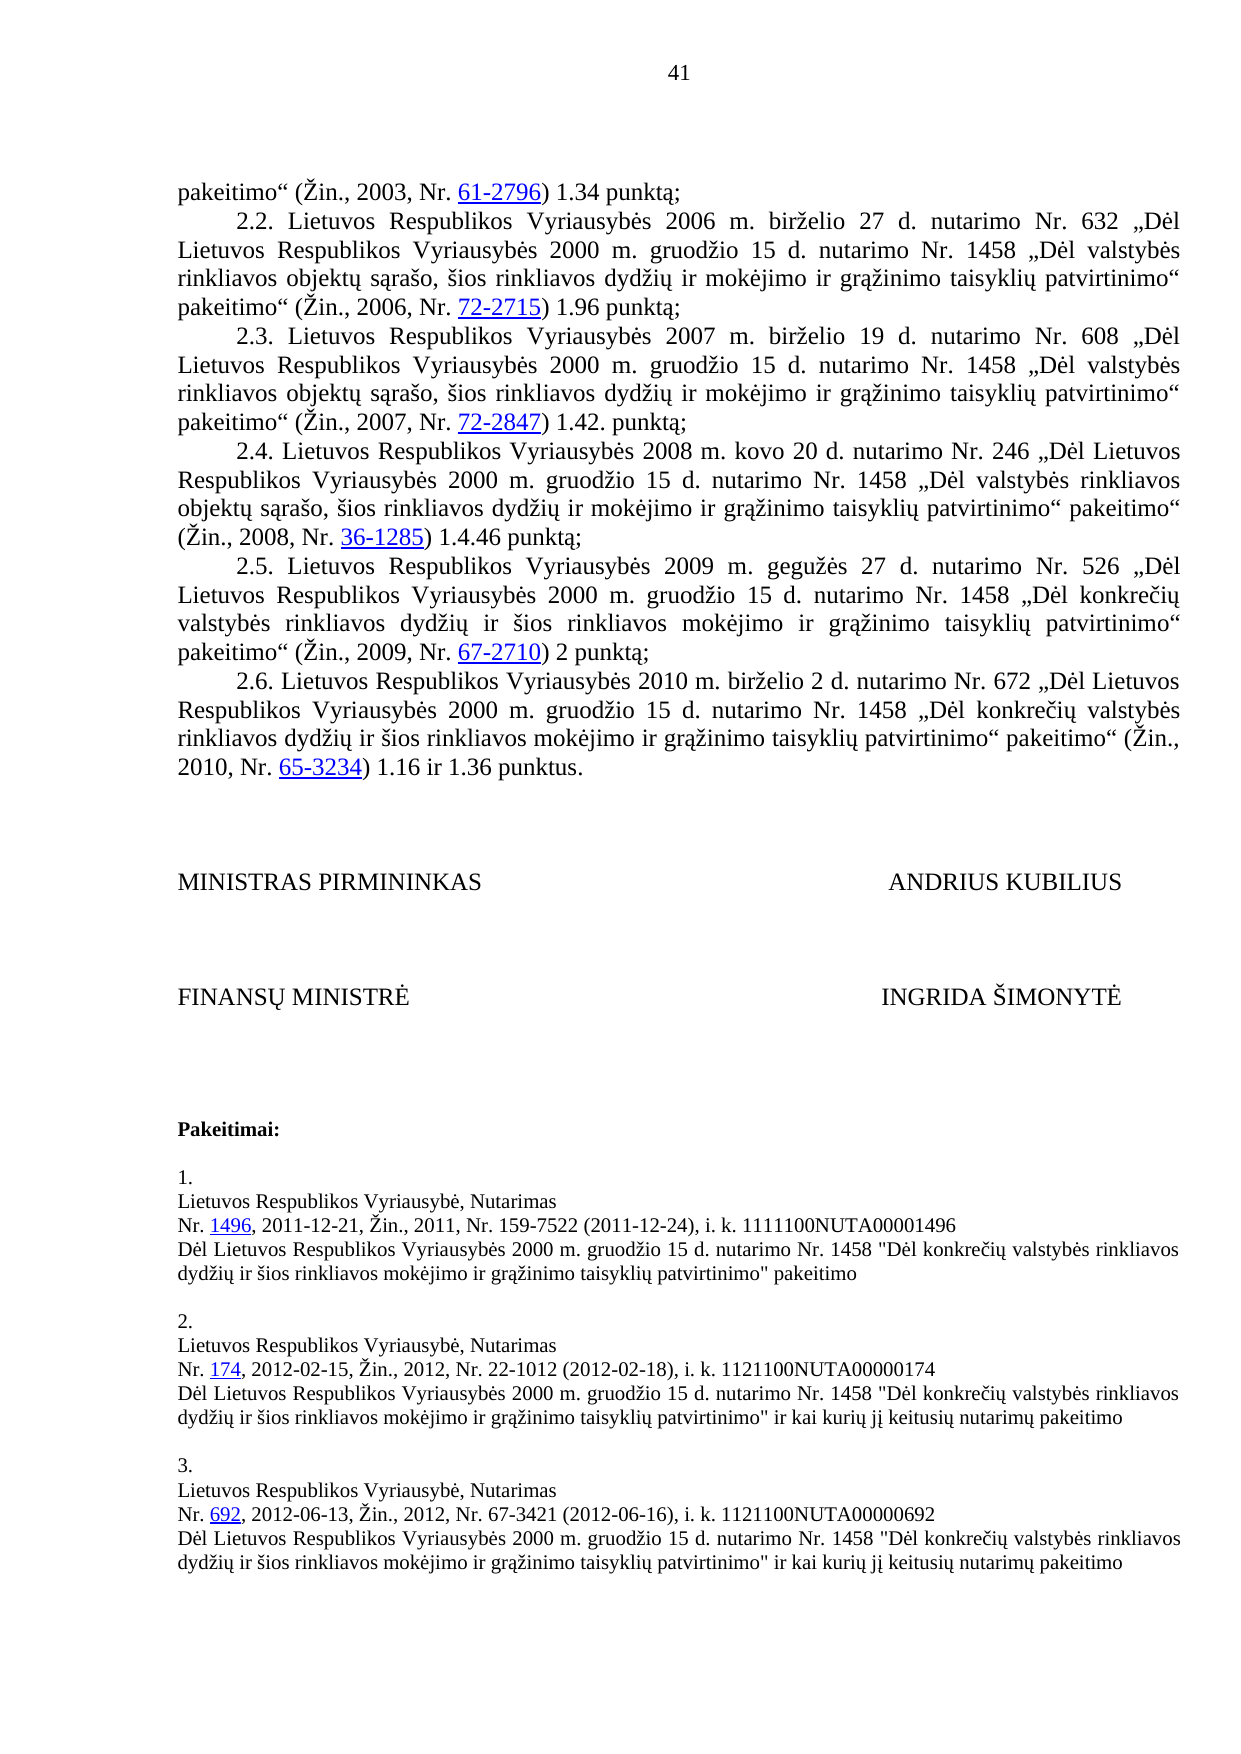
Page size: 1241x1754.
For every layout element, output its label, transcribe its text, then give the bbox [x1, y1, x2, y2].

text Lietuvos Respublikos Vyriausybė, Nutarimas [177, 1333, 1181, 1357]
text 3. [177, 1453, 1181, 1477]
text 2.2. Lietuvos Respublikos Vyriausybės 2006 m. birželio 27 d. nutarimo Nr. 632 „Dėl Lietuvos Respublikos Vyriausybės 2000 m. gruodžio 15 d. nutarimo Nr. 1458 „Dėl valstybės rinkliavos objektų sąrašo, šios rinkliavos dydžių ir mokėjimo ir grąžinimo taisyklių patvirtinimo“ pakeitimo“ (Žin., 2006, Nr. 72-2715) 1.96 punktą; [177, 206, 1181, 321]
text MINISTRAS PIRMININKAS ANDRIUS KUBILIUS [177, 867, 1181, 896]
text 2.6. Lietuvos Respublikos Vyriausybės 2010 m. birželio 2 d. nutarimo Nr. 672 „Dėl Lietuvos Respublikos Vyriausybės 2000 m. gruodžio 15 d. nutarimo Nr. 1458 „Dėl konkrečių valstybės rinkliavos dydžių ir šios rinkliavos mokėjimo ir grąžinimo taisyklių patvirtinimo“ pakeitimo“ (Žin., 2010, Nr. 65-3234) 1.16 ir 1.36 punktus. [177, 666, 1181, 781]
text 2.3. Lietuvos Respublikos Vyriausybės 2007 m. birželio 19 d. nutarimo Nr. 608 „Dėl Lietuvos Respublikos Vyriausybės 2000 m. gruodžio 15 d. nutarimo Nr. 1458 „Dėl valstybės rinkliavos objektų sąrašo, šios rinkliavos dydžių ir mokėjimo ir grąžinimo taisyklių patvirtinimo“ pakeitimo“ (Žin., 2007, Nr. 72-2847) 1.42. punktą; [177, 321, 1181, 436]
text Nr. 174, 2012-02-15, Žin., 2012, Nr. 22-1012 (2012-02-18), i. k. 1121100NUTA00000174 [177, 1357, 1181, 1381]
text Lietuvos Respublikos Vyriausybė, Nutarimas [177, 1477, 1181, 1502]
text Dėl Lietuvos Respublikos Vyriausybės 2000 m. gruodžio 15 d. nutarimo Nr. 1458 "Dėl konkrečių valstybės rinkliavos dydžių ir šios rinkliavos mokėjimo ir grąžinimo taisyklių patvirtinimo" ir kai kurių jį keitusių nutarimų pakeitimo [177, 1381, 1181, 1429]
text Nr. 1496, 2011-12-21, Žin., 2011, Nr. 159-7522 (2011-12-24), i. k. 1111100NUTA00001496 [177, 1213, 1181, 1237]
text Nr. 692, 2012-06-13, Žin., 2012, Nr. 67-3421 (2012-06-16), i. k. 1121100NUTA00000692 [177, 1502, 1181, 1526]
text Pakeitimai: [177, 1117, 1181, 1141]
text 2. [177, 1309, 1181, 1333]
text Dėl Lietuvos Respublikos Vyriausybės 2000 m. gruodžio 15 d. nutarimo Nr. 1458 "Dėl konkrečių valstybės rinkliavos dydžių ir šios rinkliavos mokėjimo ir grąžinimo taisyklių patvirtinimo" pakeitimo [177, 1237, 1181, 1285]
text Lietuvos Respublikos Vyriausybė, Nutarimas [177, 1189, 1181, 1213]
text 2.4. Lietuvos Respublikos Vyriausybės 2008 m. kovo 20 d. nutarimo Nr. 246 „Dėl Lietuvos Respublikos Vyriausybės 2000 m. gruodžio 15 d. nutarimo Nr. 1458 „Dėl valstybės rinkliavos objektų sąrašo, šios rinkliavos dydžių ir mokėjimo ir grąžinimo taisyklių patvirtinimo“ pakeitimo“ (Žin., 2008, Nr. 36-1285) 1.4.46 punktą; [177, 436, 1181, 551]
text pakeitimo“ (Žin., 2003, Nr. 61-2796) 1.34 punktą; [177, 177, 1181, 206]
text FINANSŲ MINISTRĖ INGRIDA ŠIMONYTĖ [177, 982, 1181, 1011]
text Dėl Lietuvos Respublikos Vyriausybės 2000 m. gruodžio 15 d. nutarimo Nr. 1458 "Dėl konkrečių valstybės rinkliavos dydžių ir šios rinkliavos mokėjimo ir grąžinimo taisyklių patvirtinimo" ir kai kurių jį keitusių nutarimų pakeitimo [177, 1526, 1181, 1574]
text 1. [177, 1165, 1181, 1189]
text 2.5. Lietuvos Respublikos Vyriausybės 2009 m. gegužės 27 d. nutarimo Nr. 526 „Dėl Lietuvos Respublikos Vyriausybės 2000 m. gruodžio 15 d. nutarimo Nr. 1458 „Dėl konkrečių valstybės rinkliavos dydžių ir šios rinkliavos mokėjimo ir grąžinimo taisyklių patvirtinimo“ pakeitimo“ (Žin., 2009, Nr. 67-2710) 2 punktą; [177, 551, 1181, 666]
